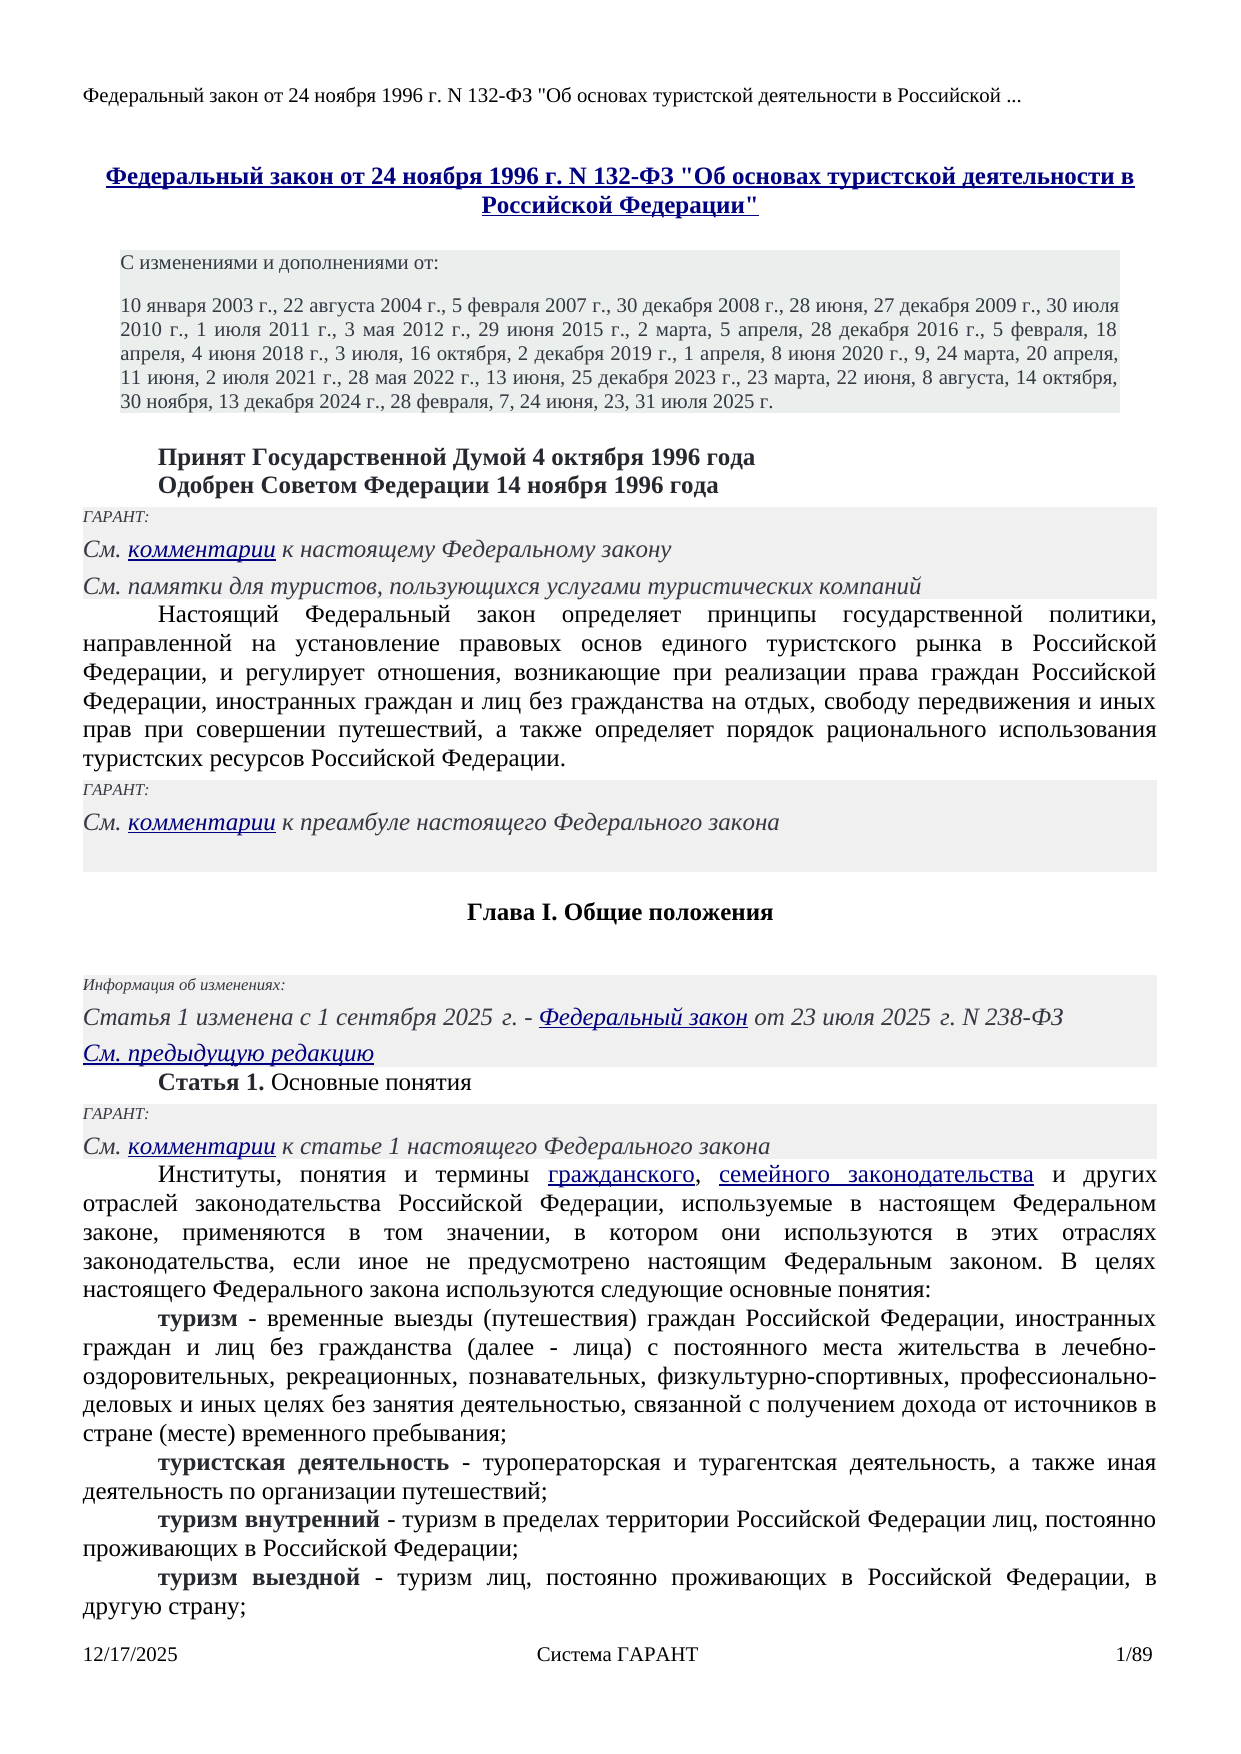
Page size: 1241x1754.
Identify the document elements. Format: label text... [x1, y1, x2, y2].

text туризм внутренний - туризм в пределах территории Российской Федерации лиц, постоянно проживающих в Российской Федерации; [83, 1504, 1157, 1562]
text Статья 1. Основные понятия [158, 1067, 1157, 1096]
text Информация об изменениях: [287, 975, 1157, 994]
text См. памятки для туристов, пользующихся услугами туристических компаний [924, 571, 1157, 599]
text См. комментарии к настоящему Федеральному закону [674, 534, 1157, 563]
text Статья 1 изменена с 1 сентября 2025 г. - Федеральный закон от 23 июля 2025 г. N 238-ФЗ [1066, 1002, 1157, 1031]
text Настоящий Федеральный закон определяет принципы государственной политики, направленной на установление правовых основ единого туристского рынка в Российской Федерации, и регулирует отношения, возникающие при реализации права граждан Российской Федерации, иностранных граждан и лиц без гражданства на отдых, свободу передвижения и иных прав при совершении путешествий, а также определяет порядок рационального использования туристских ресурсов Российской Федерации. [83, 599, 1157, 772]
text С изменениями и дополнениями от: [439, 250, 1120, 274]
text Принят Государственной Думой 4 октября 1996 года [83, 442, 1157, 471]
text См. комментарии к преамбуле настоящего Федерального закона [782, 807, 1157, 836]
text ГАРАНТ: [151, 780, 1157, 799]
subtitle Федеральный закон от 24 ноября 1996 г. N 132-ФЗ "Об основах туристской деятельности в Российской Федерации" [83, 161, 1157, 219]
text туризм - временные выезды (путешествия) граждан Российской Федерации, иностранных граждан и лиц без гражданства (далее - лица) с постоянного места жительства в лечебно-оздоровительных, рекреационных, познавательных, физкультурно-спортивных, профессионально-деловых и иных целях без занятия деятельностью, связанной с получением дохода от источников в стране (месте) временного пребывания; [83, 1303, 1157, 1447]
text См. предыдущую редакцию [83, 1038, 1157, 1067]
text ГАРАНТ: [151, 1104, 1157, 1123]
text См. комментарии к статье 1 настоящего Федерального закона [773, 1131, 1157, 1159]
text ГАРАНТ: [151, 507, 1157, 526]
subtitle Глава I. Общие положения [83, 897, 1157, 926]
text Одобрен Советом Федерации 14 ноября 1996 года [83, 471, 1157, 499]
text Институты, понятия и термины гражданского, семейного законодательства и других отраслей законодательства Российской Федерации, используемые в настоящем Федеральном законе, применяются в том значении, в котором они используются в этих отраслях законодательства, если иное не предусмотрено настоящим Федеральным законом. В целях настоящего Федерального закона используются следующие основные понятия: [83, 1159, 1157, 1303]
text туристская деятельность - туроператорская и турагентская деятельность, а также иная деятельность по организации путешествий; [83, 1447, 1157, 1504]
text туризм выездной - туризм лиц, постоянно проживающих в Российской Федерации, в другую страну; [83, 1562, 1157, 1619]
